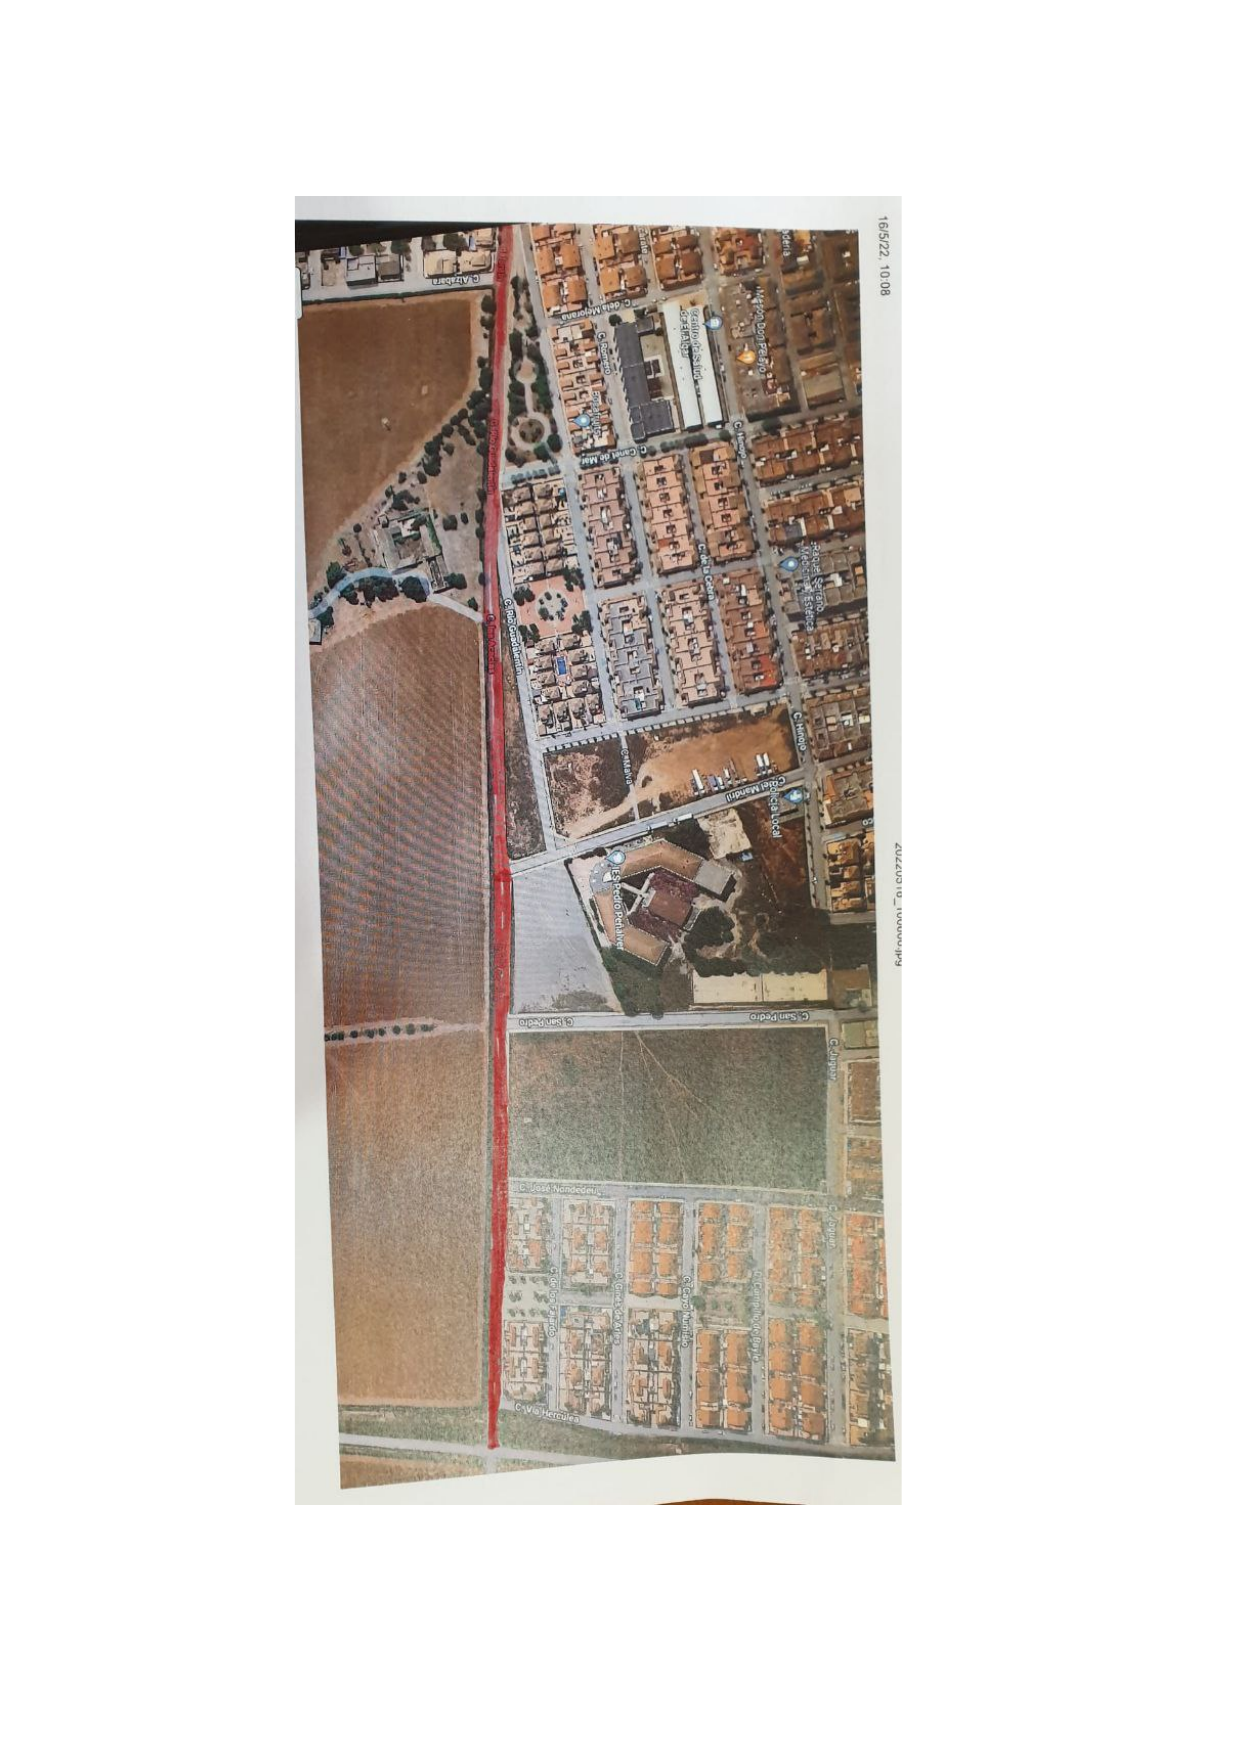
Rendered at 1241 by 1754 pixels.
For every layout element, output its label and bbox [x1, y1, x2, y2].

picture [294, 196, 902, 1505]
